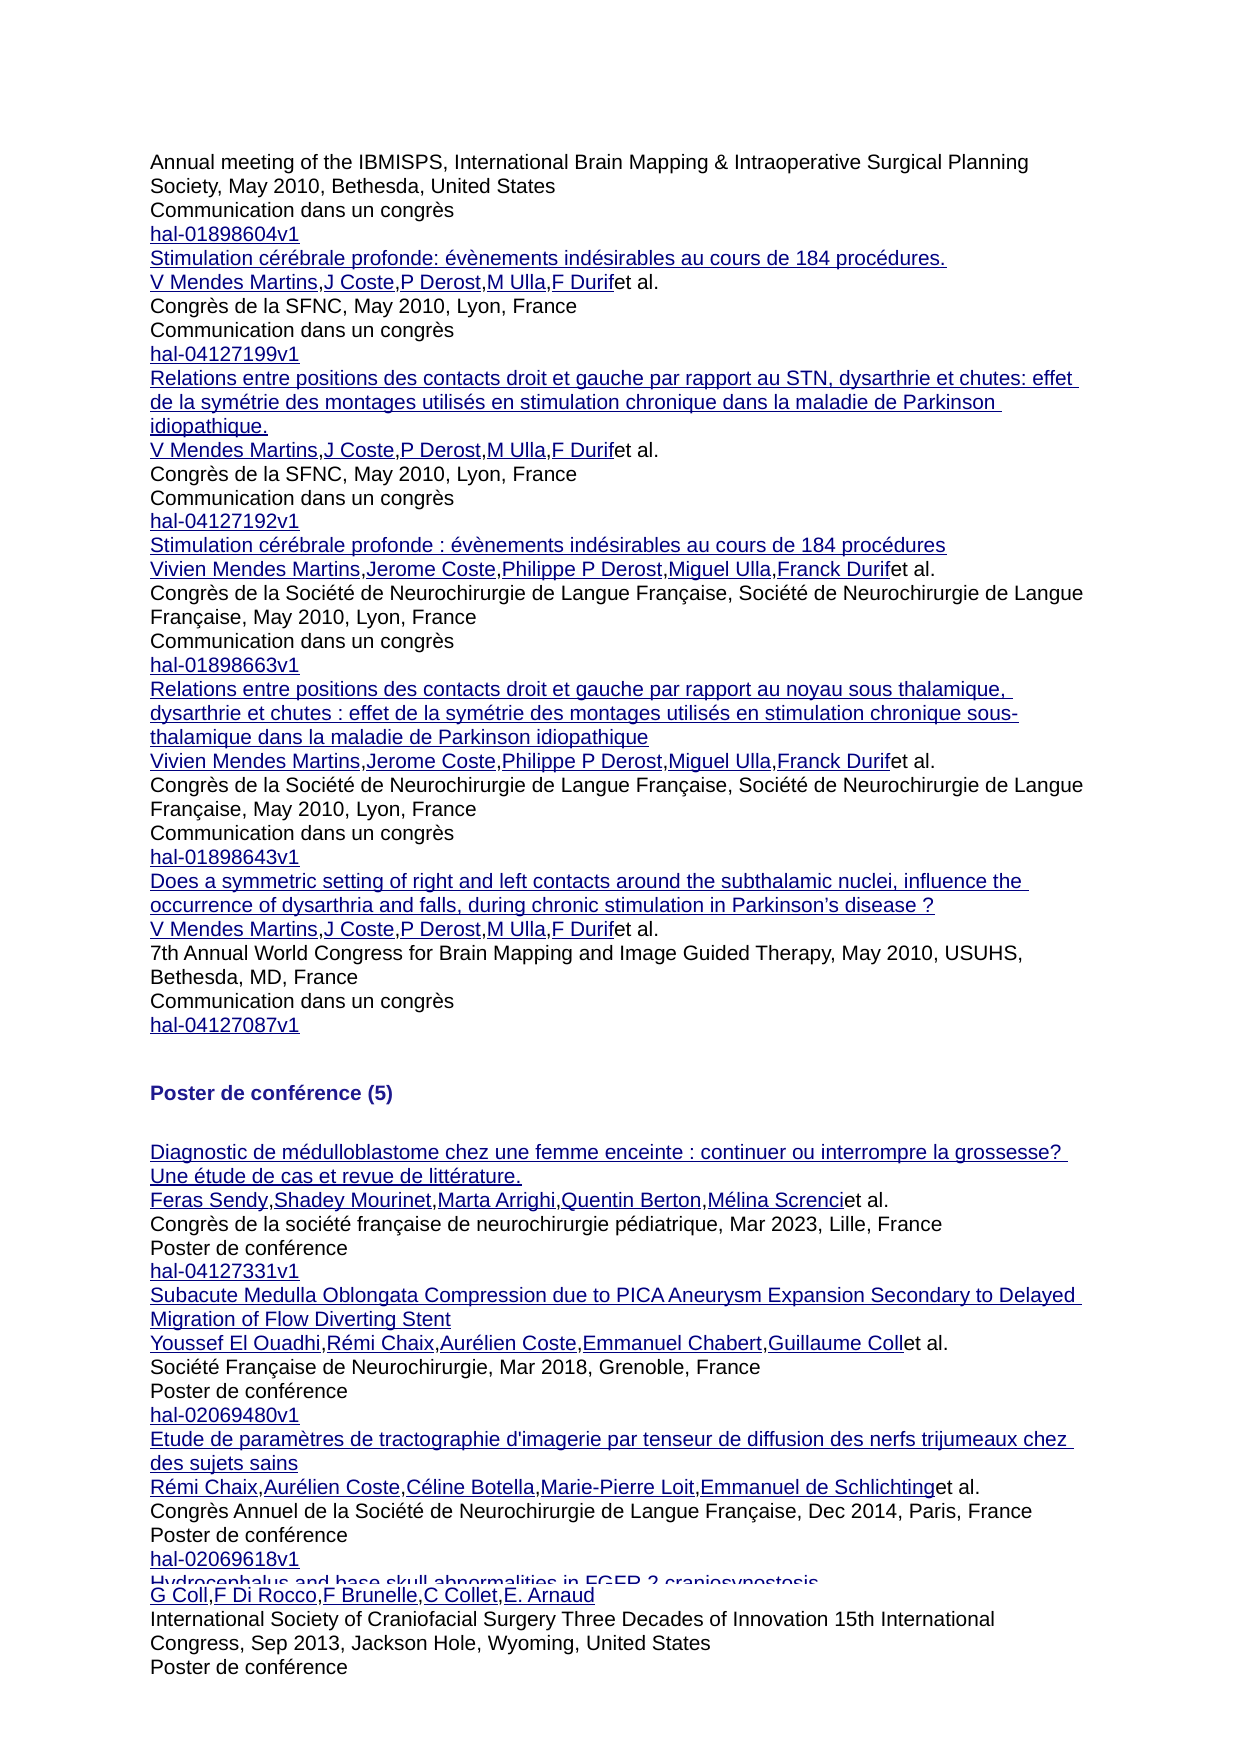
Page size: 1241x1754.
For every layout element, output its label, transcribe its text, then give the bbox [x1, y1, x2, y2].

table_cell Does a symmetric setting of right and left contacts around the subthalamic nuclei, influence the occurrence of dysarthria and falls, during chronic stimulation in Parkinson’s disease ? V Mendes Martins,J Coste,P Derost,M Ulla,F Durifet al. 7th Annual World Congress for Brain Mapping and Image Guided Therapy, May 2010, USUHS, Bethesda, MD, France Communication dans un congrès hal-04127087v1 [150, 869, 1090, 1036]
table_cell Subacute Medulla Oblongata Compression due to PICA Aneurysm Expansion Secondary to Delayed Migration of Flow Diverting Stent Youssef El Ouadhi,Rémi Chaix,Aurélien Coste,Emmanuel Chabert,Guillaume Collet al. Société Française de Neurochirurgie, Mar 2018, Grenoble, France Poster de conférence hal-02069480v1 [150, 1283, 1090, 1427]
table_cell Etude de paramètres de tractographie d'imagerie par tenseur de diffusion des nerfs trijumeaux chez des sujets sains Rémi Chaix,Aurélien Coste,Céline Botella,Marie-Pierre Loit,Emmanuel de Schlichtinget al. Congrès Annuel de la Société de Neurochirurgie de Langue Française, Dec 2014, Paris, France Poster de conférence hal-02069618v1 [150, 1427, 1090, 1571]
table_cell Annual meeting of the IBMISPS, International Brain Mapping & Intraoperative Surgical Planning Society, May 2010, Bethesda, United States Communication dans un congrès hal-01898604v1 [150, 150, 1090, 246]
table_header Diagnostic de médulloblastome chez une femme enceinte : continuer ou interrompre la grossesse? Une étude de cas et revue de littérature. Feras Sendy,Shadey Mourinet,Marta Arrighi,Quentin Berton,Mélina Screnciet al. Congrès de la société française de neurochirurgie pédiatrique, Mar 2023, Lille, France Poster de conférence hal-04127331v1 [150, 1140, 1090, 1283]
table_cell Relations entre positions des contacts droit et gauche par rapport au noyau sous thalamique, dysarthrie et chutes : effet de la symétrie des montages utilisés en stimulation chronique sous-thalamique dans la maladie de Parkinson idiopathique Vivien Mendes Martins,Jerome Coste,Philippe P Derost,Miguel Ulla,Franck Durifet al. Congrès de la Société de Neurochirurgie de Langue Française, Société de Neurochirurgie de Langue Française, May 2010, Lyon, France Communication dans un congrès hal-01898643v1 [150, 677, 1090, 869]
table_cell Stimulation cérébrale profonde : évènements indésirables au cours de 184 procédures Vivien Mendes Martins,Jerome Coste,Philippe P Derost,Miguel Ulla,Franck Durifet al. Congrès de la Société de Neurochirurgie de Langue Française, Société de Neurochirurgie de Langue Française, May 2010, Lyon, France Communication dans un congrès hal-01898663v1 [150, 533, 1090, 677]
subtitle Poster de conférence (5) [150, 1081, 1090, 1105]
table_cell Relations entre positions des contacts droit et gauche par rapport au STN, dysarthrie et chutes: effet de la symétrie des montages utilisés en stimulation chronique dans la maladie de Parkinson idiopathique. V Mendes Martins,J Coste,P Derost,M Ulla,F Durifet al. Congrès de la SFNC, May 2010, Lyon, France Communication dans un congrès hal-04127192v1 [150, 366, 1090, 533]
table_cell Hydrocephalus and base skull abnormalities in FGFR 2 craniosynostosis. G Coll,F Di Rocco,F Brunelle,C Collet,E. Arnaud International Society of Craniofacial Surgery Three Decades of Innovation 15th International Congress, Sep 2013, Jackson Hole, Wyoming, United States Poster de conférence [150, 1571, 1090, 1679]
table_cell Stimulation cérébrale profonde: évènements indésirables au cours de 184 procédures. V Mendes Martins,J Coste,P Derost,M Ulla,F Durifet al. Congrès de la SFNC, May 2010, Lyon, France Communication dans un congrès hal-04127199v1 [150, 246, 1090, 366]
